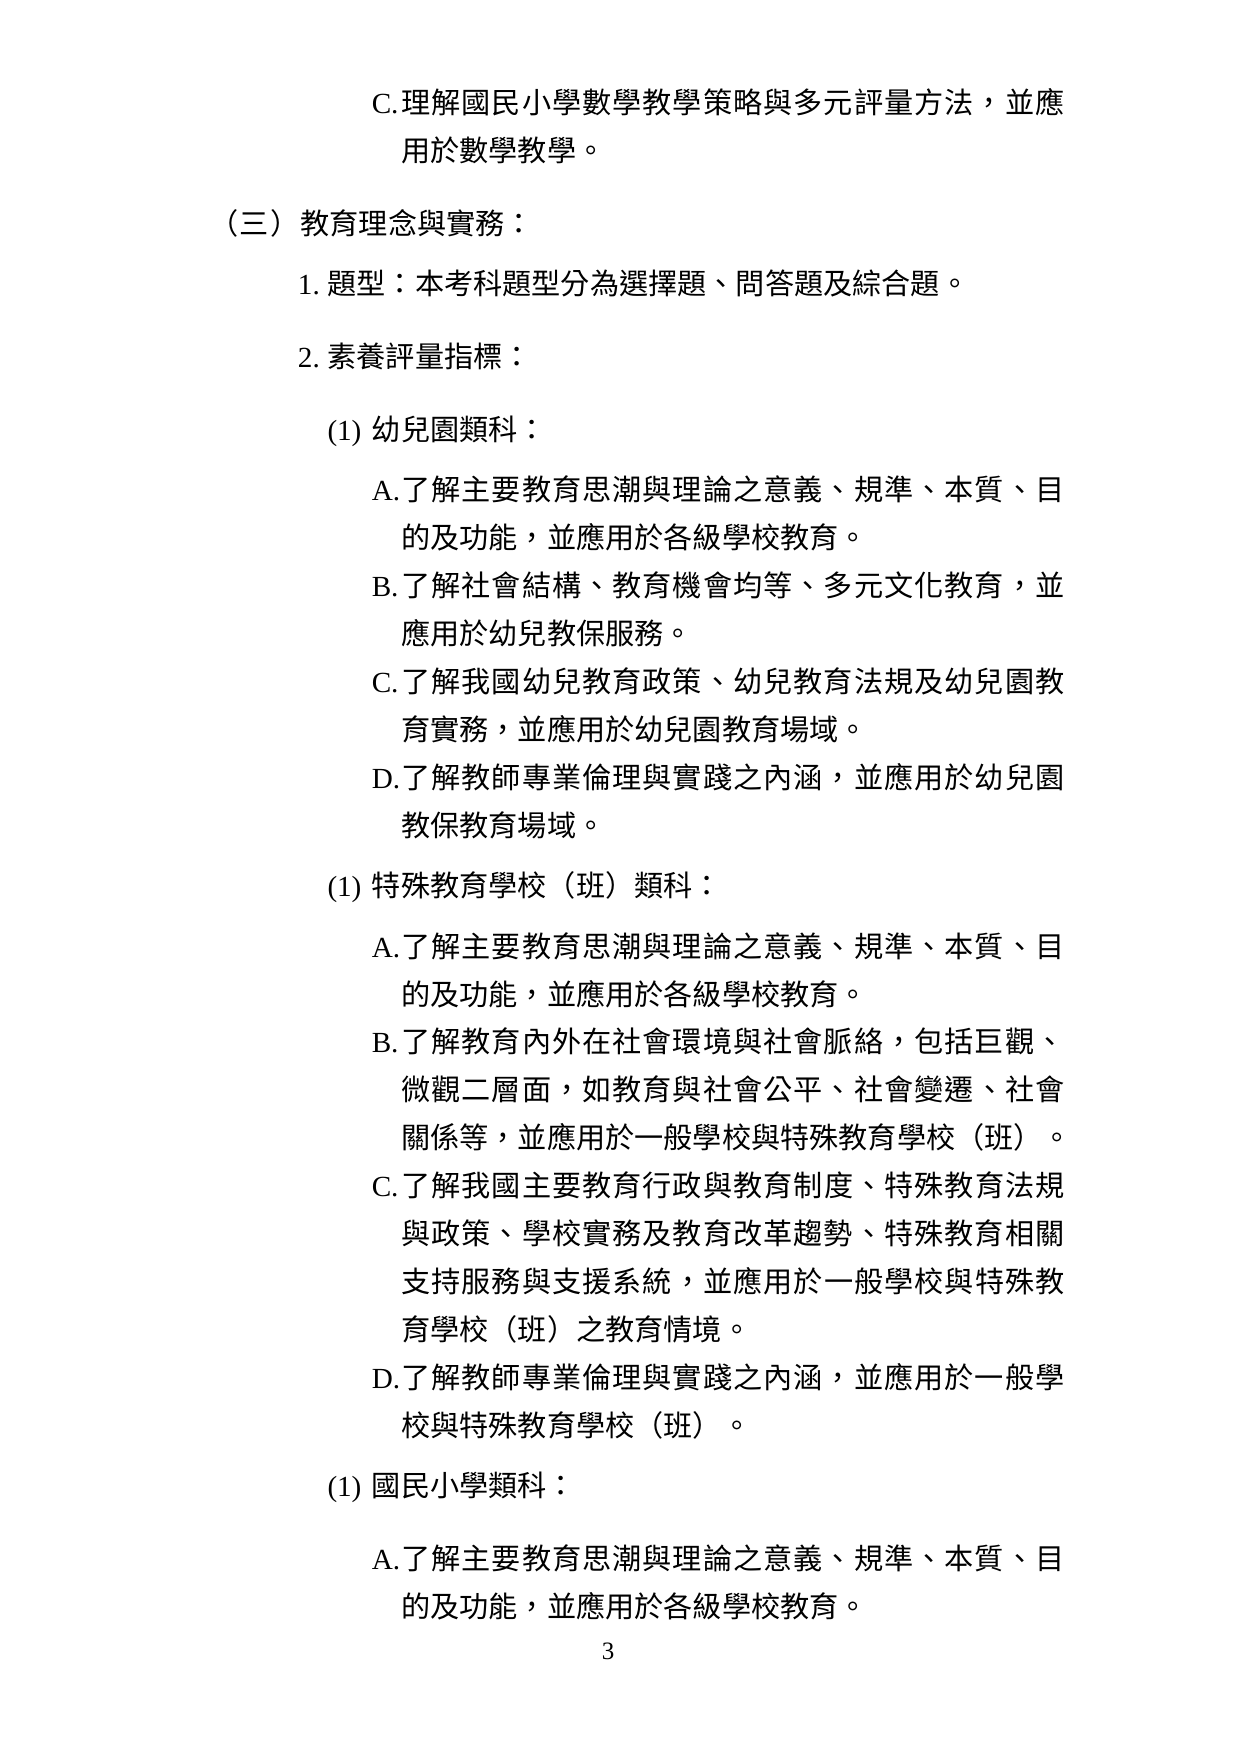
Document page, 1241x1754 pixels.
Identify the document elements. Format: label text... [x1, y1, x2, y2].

list 了解主要教育思潮與理論之意義、規準、本質、目的及功能，並應用於各級學校教育。 [372, 1531, 1065, 1627]
list 幼兒園類科： [327, 402, 1065, 450]
list 了解教師專業倫理與實踐之內涵，並應用於一般學校與特殊教育學校（班）。 [372, 1350, 1065, 1446]
list 特殊教育學校（班）類科： [327, 858, 1065, 906]
list 題型：本考科題型分為選擇題、問答題及綜合題。 [298, 256, 1065, 304]
list 了解我國幼兒教育政策、幼兒教育法規及幼兒園教育實務，並應用於幼兒園教育場域。 [372, 654, 1065, 750]
list 素養評量指標： [298, 329, 1065, 377]
text （三）教育理念與實務： [209, 196, 1065, 244]
list 了解教育內外在社會環境與社會脈絡，包括巨觀、微觀二層面，如教育與社會公平、社會變遷、社會關係等，並應用於一般學校與特殊教育學校（班）。 [372, 1014, 1065, 1158]
list 了解社會結構、教育機會均等、多元文化教育，並應用於幼兒教保服務。 [372, 558, 1065, 654]
list 了解主要教育思潮與理論之意義、規準、本質、目的及功能，並應用於各級學校教育。 [372, 919, 1065, 1014]
list 了解教師專業倫理與實踐之內涵，並應用於幼兒園教保教育場域。 [372, 750, 1065, 846]
list 國民小學類科： [327, 1458, 1065, 1506]
list 理解國民小學數學教學策略與多元評量方法，並應用於數學教學。 [372, 75, 1065, 171]
list 了解我國主要教育行政與教育制度、特殊教育法規與政策、學校實務及教育改革趨勢、特殊教育相關支持服務與支援系統，並應用於一般學校與特殊教育學校（班）之教育情境。 [372, 1158, 1065, 1350]
list 了解主要教育思潮與理論之意義、規準、本質、目的及功能，並應用於各級學校教育。 [372, 462, 1065, 558]
